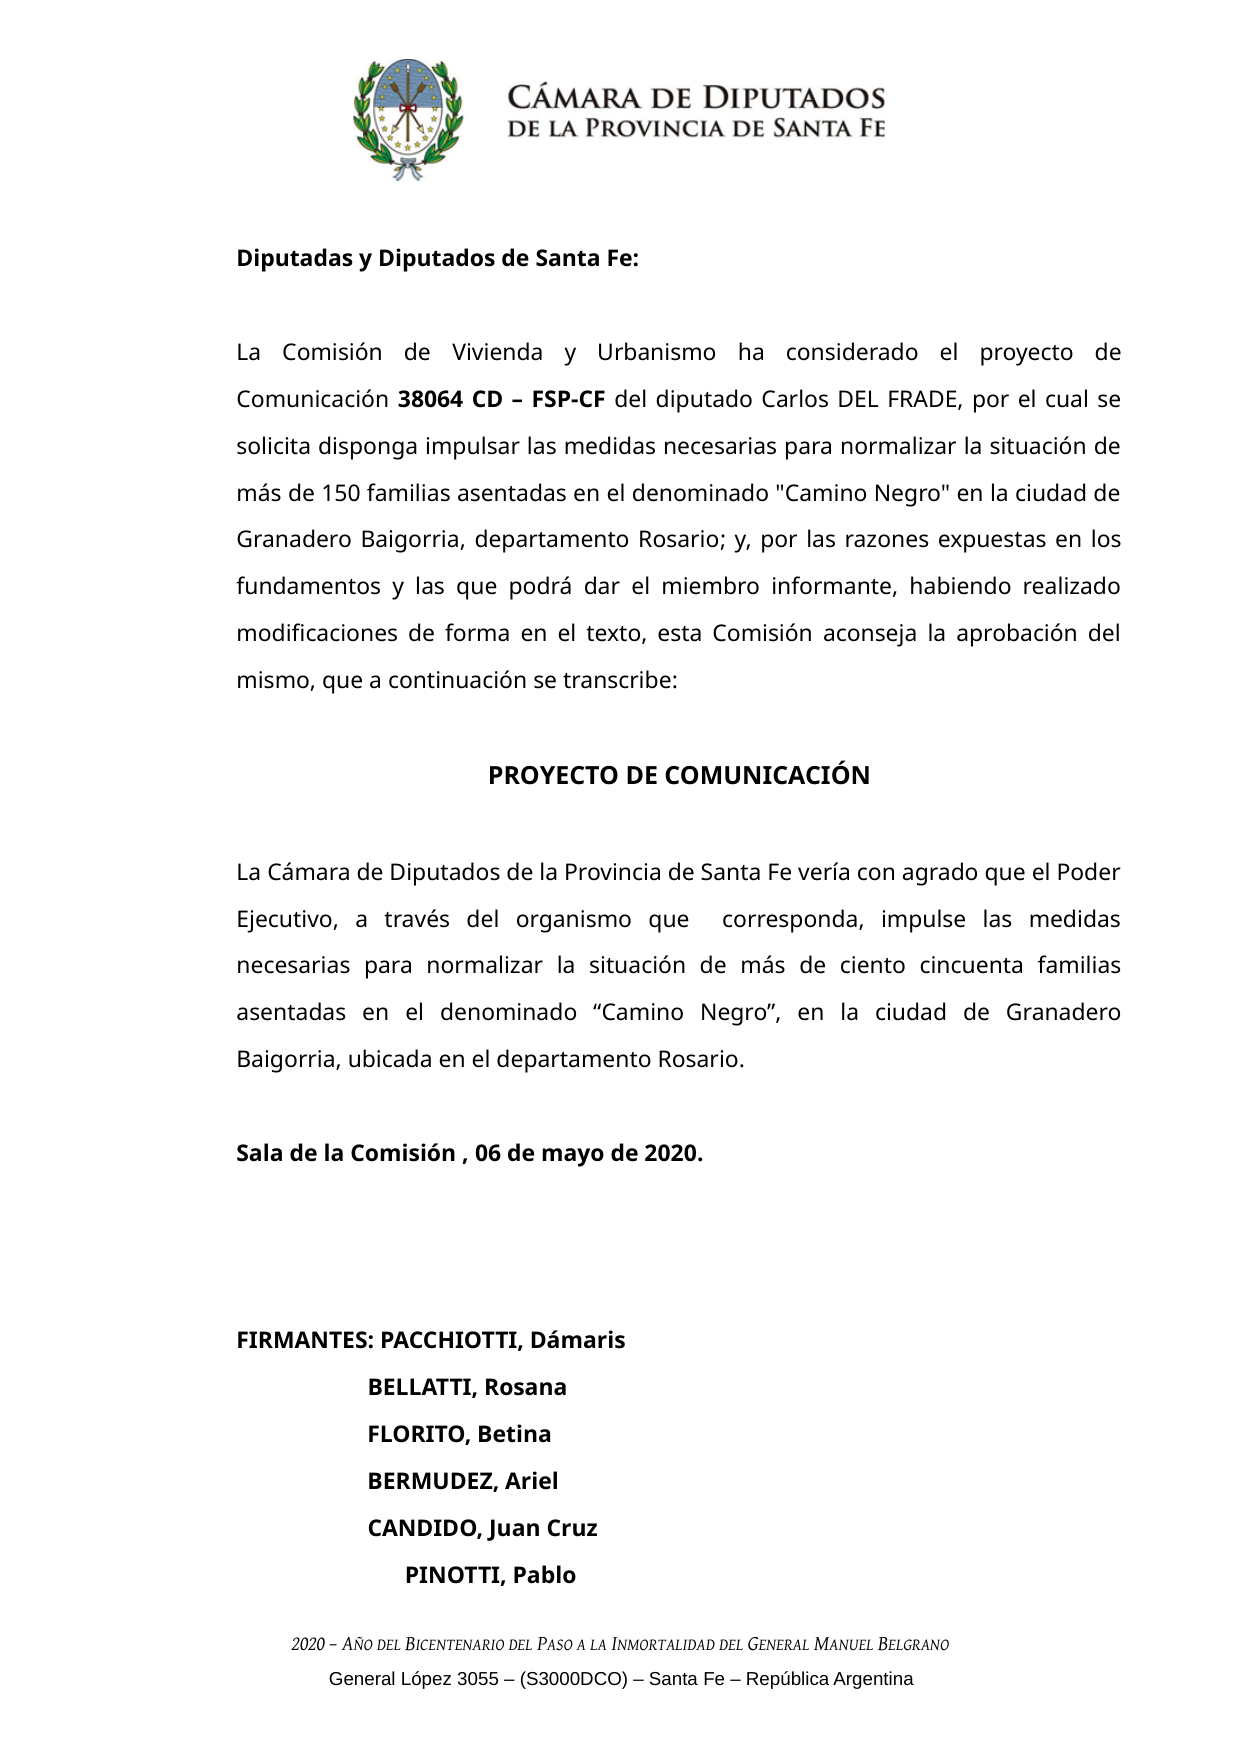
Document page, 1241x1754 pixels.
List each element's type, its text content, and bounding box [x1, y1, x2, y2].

text FIRMANTES: PACCHIOTTI, Dámaris [236, 1324, 1122, 1356]
text CANDIDO, Juan Cruz [236, 1512, 1122, 1543]
text BELLATTI, Rosana [236, 1371, 1122, 1403]
text PINOTTI, Pablo [236, 1559, 1122, 1590]
text FLORITO, Betina [236, 1418, 1122, 1449]
text La Cámara de Diputados de la Provincia de Santa Fe vería con agrado que el Poder Ejecutivo, a través del organismo que corresponda, impulse las medidas necesarias para normalizar la situación de más de ciento cincuenta familias asentadas en el denominado “Camino Negro”, en la ciudad de Granadero Baigorria, ubicada en el departamento Rosario. [236, 856, 1122, 1074]
text PROYECTO DE COMUNICACIÓN [236, 758, 1122, 792]
text La Comisión de Vivienda y Urbanismo ha considerado el proyecto de Comunicación 38064 CD – FSP-CF del diputado Carlos DEL FRADE, por el cual se solicita disponga impulsar las medidas necesarias para normalizar la situación de más de 150 familias asentadas en el denominado "Camino Negro" en la ciudad de Granadero Baigorria, departamento Rosario; y, por las razones expuestas en los fundamentos y las que podrá dar el miembro informante, habiendo realizado modificaciones de forma en el texto, esta Comisión aconseja la aprobación del mismo, que a continuación se transcribe: [236, 336, 1122, 695]
text BERMUDEZ, Ariel [236, 1465, 1122, 1496]
text Diputadas y Diputados de Santa Fe: [236, 242, 1122, 273]
text Sala de la Comisión , 06 de mayo de 2020. [236, 1137, 1122, 1168]
